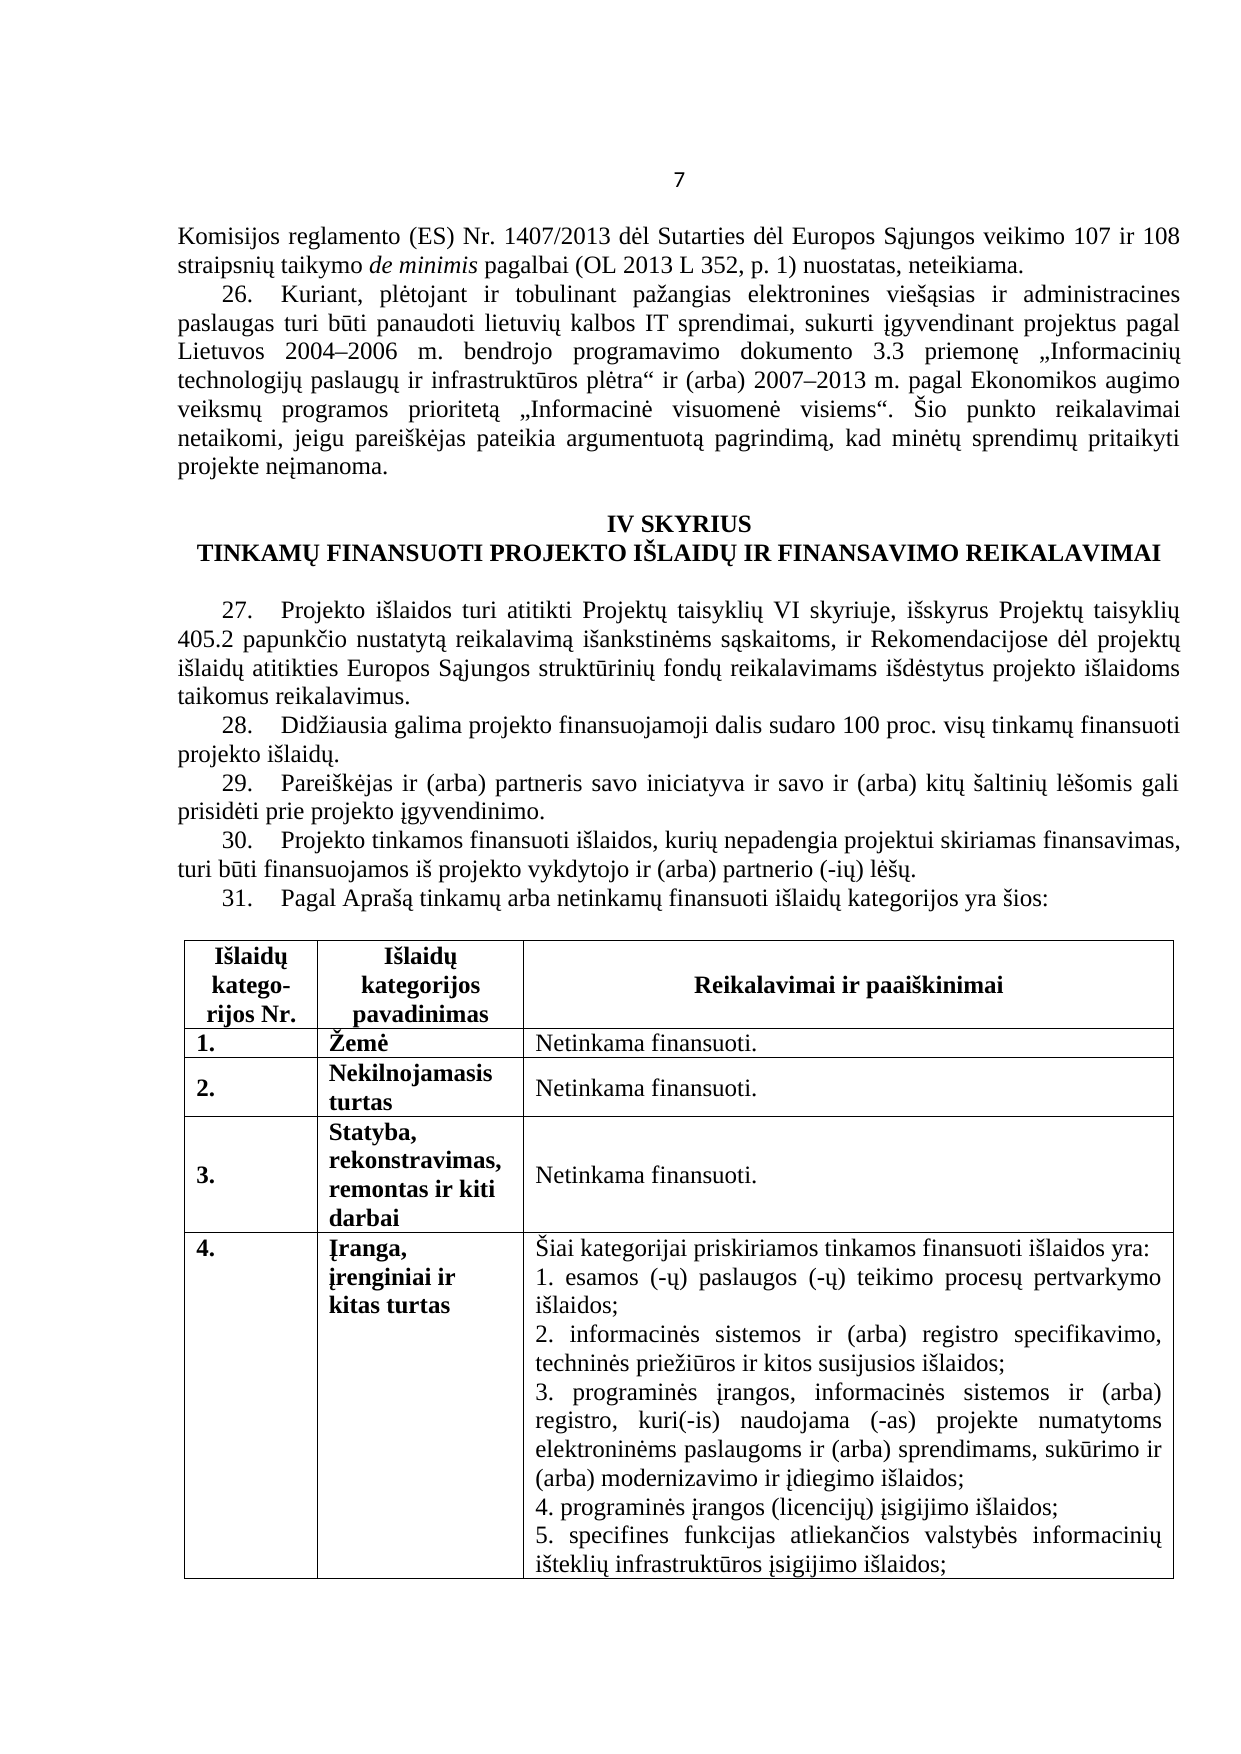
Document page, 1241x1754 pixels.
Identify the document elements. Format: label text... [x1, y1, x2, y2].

text 26. Kuriant, plėtojant ir tobulinant pažangias elektronines viešąsias ir administracines paslaugas turi būti panaudoti lietuvių kalbos IT sprendimai, sukurti įgyvendinant projektus pagal Lietuvos 2004–2006 m. bendrojo programavimo dokumento 3.3 priemonę „Informacinių technologijų paslaugų ir infrastruktūros plėtra“ ir (arba) 2007–2013 m. pagal Ekonomikos augimo veiksmų programos prioritetą „Informacinė visuomenė visiems“. Šio punkto reikalavimai netaikomi, jeigu pareiškėjas pateikia argumentuotą pagrindimą, kad minėtų sprendimų pritaikyti projekte neįmanoma. [177, 279, 1181, 480]
table_header Išlaidų kategorijos pavadinimas [318, 941, 523, 1027]
table_cell 4. [185, 1233, 317, 1578]
table_cell Netinkama finansuoti. [524, 1029, 1173, 1057]
table_header Išlaidų katego-rijos Nr. [185, 941, 317, 1027]
text 28. Didžiausia galima projekto finansuojamoji dalis sudaro 100 proc. visų tinkamų finansuoti projekto išlaidų. [177, 710, 1181, 768]
text 27. Projekto išlaidos turi atitikti Projektų taisyklių VI skyriuje, išskyrus Projektų taisyklių 405.2 papunkčio nustatytą reikalavimą išankstinėms sąskaitoms, ir Rekomendacijose dėl projektų išlaidų atitikties Europos Sąjungos struktūrinių fondų reikalavimams išdėstytus projekto išlaidoms taikomus reikalavimus. [177, 595, 1181, 710]
table_cell Žemė [318, 1029, 523, 1057]
table_cell Šiai kategorijai priskiriamos tinkamos finansuoti išlaidos yra: 1. esamos (-ų) paslaugos (-ų) teikimo procesų pertvarkymo išlaidos; 2. informacinės sistemos ir (arba) registro specifikavimo, techninės priežiūros ir kitos susijusios išlaidos; 3. programinės įrangos, informacinės sistemos ir (arba) registro, kuri(-is) naudojama (-as) projekte numatytoms elektroninėms paslaugoms ir (arba) sprendimams, sukūrimo ir (arba) modernizavimo ir įdiegimo išlaidos; 4. programinės įrangos (licencijų) įsigijimo išlaidos; 5. specifines funkcijas atliekančios valstybės informacinių išteklių infrastruktūros įsigijimo išlaidos; [524, 1233, 1173, 1578]
table_header Reikalavimai ir paaiškinimai [524, 941, 1173, 1027]
text 29. Pareiškėjas ir (arba) partneris savo iniciatyva ir savo ir (arba) kitų šaltinių lėšomis gali prisidėti prie projekto įgyvendinimo. [177, 768, 1181, 825]
text Komisijos reglamento (ES) Nr. 1407/2013 dėl Sutarties dėl Europos Sąjungos veikimo 107 ir 108 straipsnių taikymo de minimis pagalbai (OL 2013 L 352, p. 1) nuostatas, neteikiama. [177, 221, 1181, 279]
table_cell 3. [185, 1117, 317, 1232]
table_cell Netinkama finansuoti. [524, 1058, 1173, 1116]
table_cell Įranga, įrenginiai ir kitas turtas [318, 1233, 523, 1578]
text 31. Pagal Aprašą tinkamų arba netinkamų finansuoti išlaidų kategorijos yra šios: [177, 883, 1181, 911]
table_cell 1. [185, 1029, 317, 1057]
table_cell Statyba, rekonstravimas, remontas ir kiti darbai [318, 1117, 523, 1232]
table_cell Netinkama finansuoti. [524, 1117, 1173, 1232]
text IV SKYRIUS [177, 509, 1181, 538]
text 30. Projekto tinkamos finansuoti išlaidos, kurių nepadengia projektui skiriamas finansavimas, turi būti finansuojamos iš projekto vykdytojo ir (arba) partnerio (-ių) lėšų. [177, 825, 1181, 883]
text TINKAMŲ FINANSUOTI PROJEKTO IŠLAIDŲ IR FINANSAVIMO REIKALAVIMAI [177, 538, 1181, 566]
table_cell 2. [185, 1058, 317, 1116]
table_cell Nekilnojamasis turtas [318, 1058, 523, 1116]
